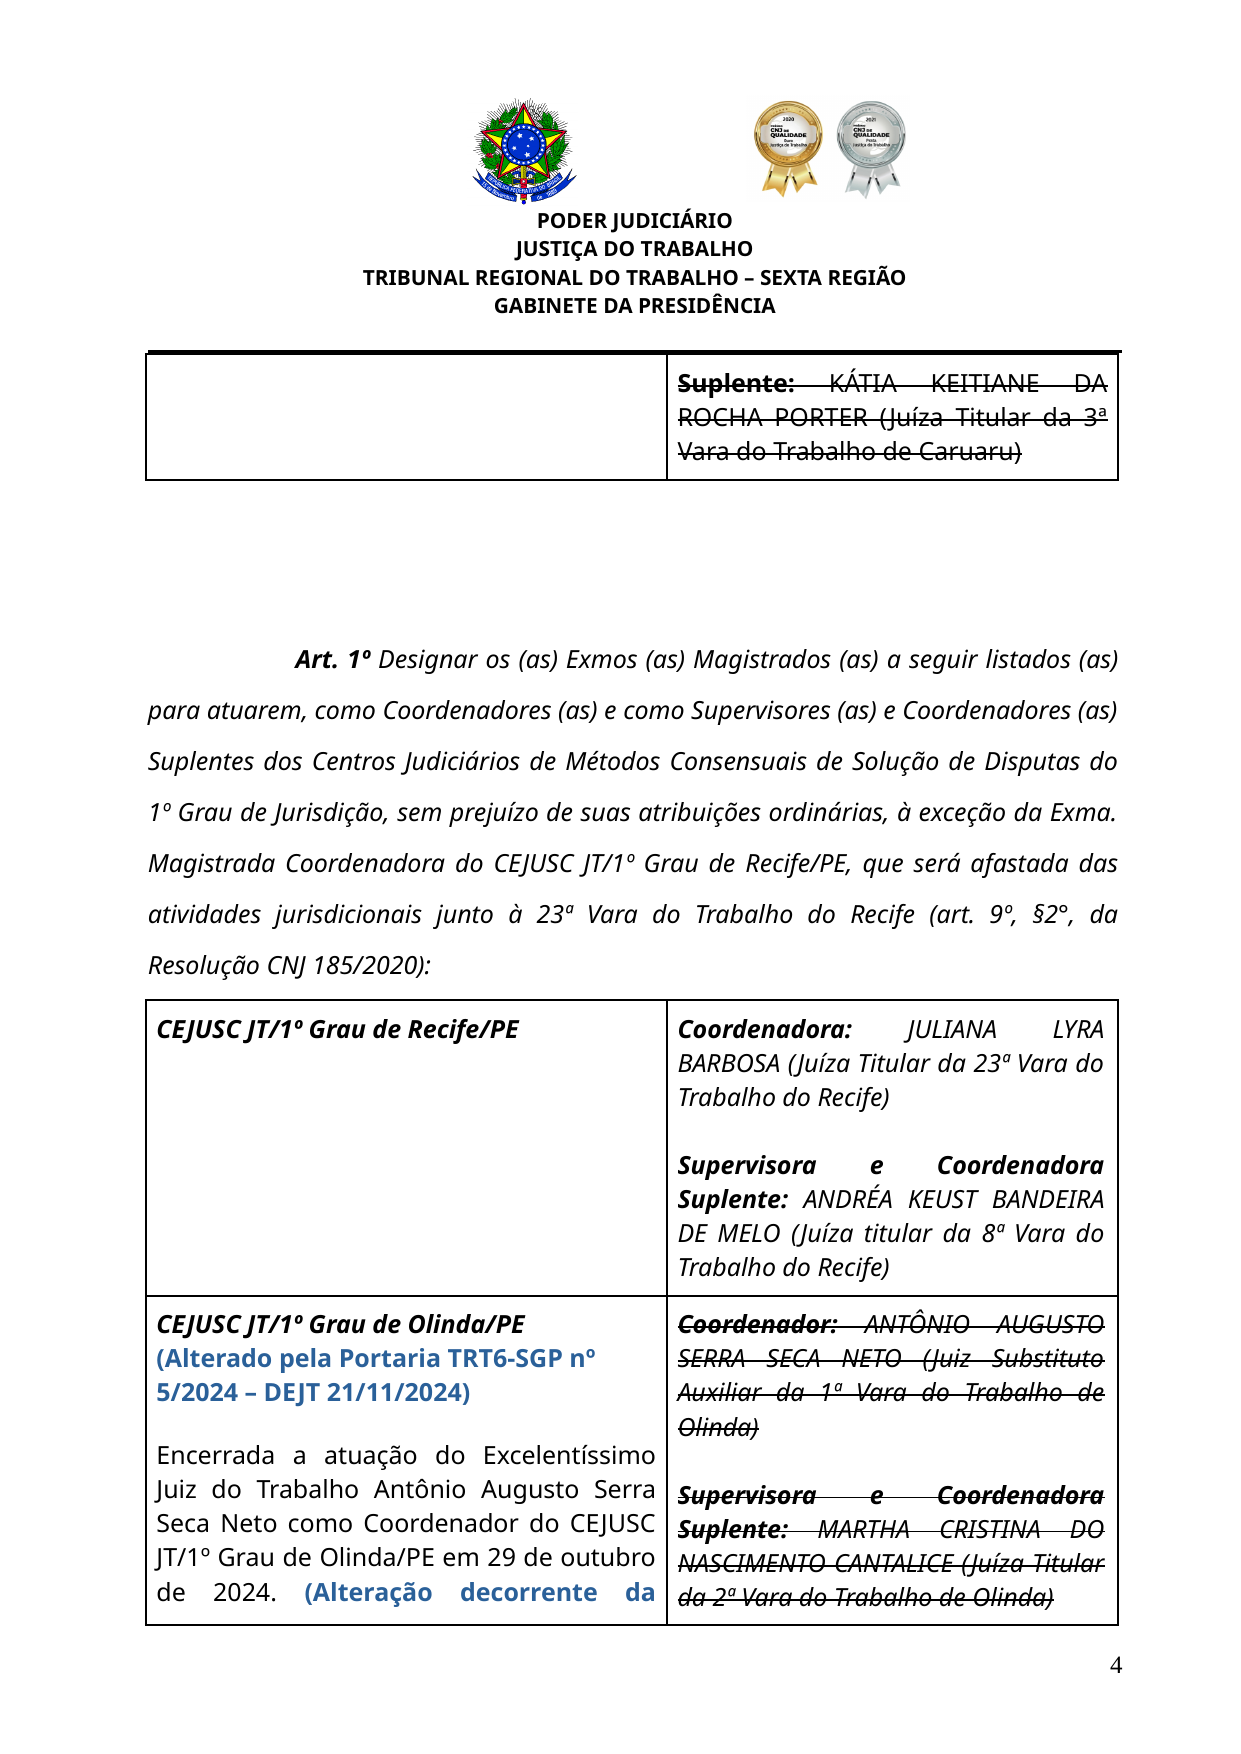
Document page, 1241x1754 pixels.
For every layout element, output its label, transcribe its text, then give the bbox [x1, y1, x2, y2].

table_header CEJUSC JT/1º Grau de Recife/PE [147, 1001, 666, 1294]
picture [467, 95, 579, 206]
table_header Coordenadora: JULIANA LYRA BARBOSA (Juíza Titular da 23ª Vara do Trabalho do Recife) Supervisora e Coordenadora Suplente: ANDRÉA KEUST BANDEIRA DE MELO (Juíza titular da 8ª Vara do Trabalho do Recife) [668, 1001, 1117, 1294]
text Art. 1º Designar os (as) Exmos (as) Magistrados (as) a seguir listados (as) para atuarem, como Coordenadores (as) e como Supervisores (as) e Coordenadores (as) Suplentes dos Centros Judiciários de Métodos Consensuais de Solução de Disputas do 1º Grau de Jurisdição, sem prejuízo de suas atribuições ordinárias, à exceção da Exma. Magistrada Coordenadora do CEJUSC JT/1º Grau de Recife/PE, que será afastada das atividades jurisdicionais junto à 23ª Vara do Trabalho do Recife (art. 9º, §2°, da Resolução CNJ 185/2020): [148, 642, 1122, 982]
table_cell Suplente: KÁTIA KEITIANE DA ROCHA PORTER (Juíza Titular da 3ª Vara do Trabalho de Caruaru) [668, 355, 1117, 478]
picture [746, 95, 911, 202]
table_cell Coordenador: ANTÔNIO AUGUSTO SERRA SECA NETO (Juiz Substituto Auxiliar da 1ª Vara do Trabalho de Olinda) Supervisora e Coordenadora Suplente: MARTHA CRISTINA DO NASCIMENTO CANTALICE (Juíza Titular da 2ª Vara do Trabalho de Olinda) [668, 1297, 1117, 1624]
table_cell CEJUSC JT/1º Grau de Olinda/PE (Alterado pela Portaria TRT6-SGP nº 5/2024 – DEJT 21/11/2024) Encerrada a atuação do Excelentíssimo Juiz do Trabalho Antônio Augusto Serra Seca Neto como Coordenador do CEJUSC JT/1º Grau de Olinda/PE em 29 de outubro de 2024. (Alteração decorrente da [147, 1297, 666, 1624]
table_cell [147, 355, 666, 478]
